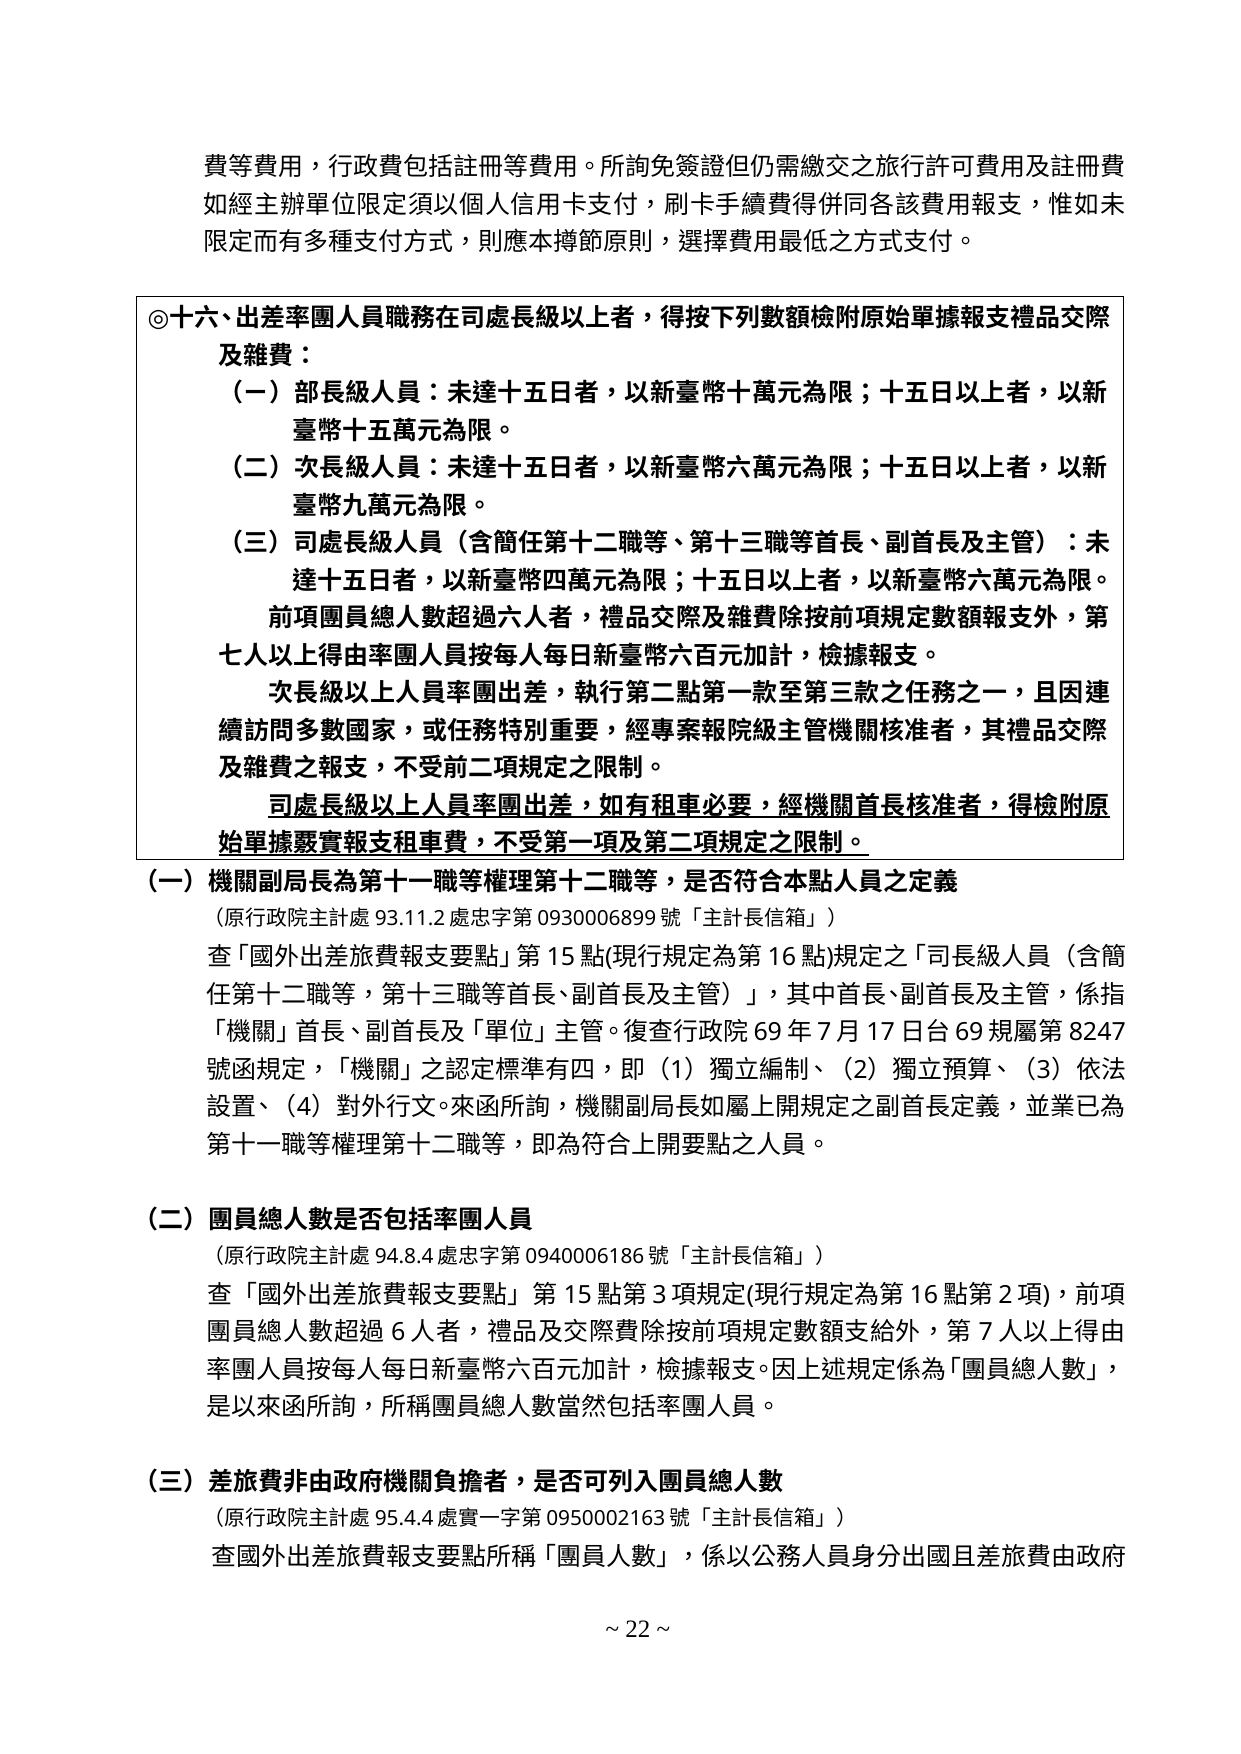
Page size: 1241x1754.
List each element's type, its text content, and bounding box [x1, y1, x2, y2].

text 費等費用，行政費包括註冊等費用。所詢免簽證但仍需繳交之旅行許可費用及註冊費如經主辦單位限定須以個人信用卡支付，刷卡手續費得併同各該費用報支，惟如未限定而有多種支付方式，則應本撙節原則，選擇費用最低之方式支付。 [203, 146, 1126, 258]
text （一）機關副局長為第十一職等權理第十二職等，是否符合本點人員之定義 [133, 860, 1126, 898]
text （二）團員總人數是否包括率團人員 [133, 1198, 1126, 1235]
text 查「國外出差旅費報支要點」第15點(現行規定為第16點)規定之「司長級人員（含簡任第十二職等，第十三職等首長、副首長及主管）」，其中首長、副首長及主管，係指「機關」首長、副首長及「單位」主管。復查行政院69年7月17日台69規屬第8247號函規定，「機關」之認定標準有四，即（1）獨立編制、（2）獨立預算、（3）依法設置、（4）對外行文。來函所詢，機關副局長如屬上開規定之副首長定義，並業已為第十一職等權理第十二職等，即為符合上開要點之人員。 [207, 935, 1126, 1160]
table_header ◎十六、出差率團人員職務在司處長級以上者，得按下列數額檢附原始單據報支禮品交際及雜費： （ㄧ）部長級人員：未達十五日者，以新臺幣十萬元為限；十五日以上者，以新臺幣十五萬元為限。 （二）次長級人員：未達十五日者，以新臺幣六萬元為限；十五日以上者，以新臺幣九萬元為限。 （三）司處長級人員（含簡任第十二職等、第十三職等首長、副首長及主管）：未達十五日者，以新臺幣四萬元為限；十五日以上者，以新臺幣六萬元為限。 前項團員總人數超過六人者，禮品交際及雜費除按前項規定數額報支外，第七人以上得由率團人員按每人每日新臺幣六百元加計，檢據報支。 次長級以上人員率團出差，執行第二點第一款至第三款之任務之一，且因連續訪問多數國家，或任務特別重要，經專案報院級主管機關核准者，其禮品交際及雜費之報支，不受前二項規定之限制。 司處長級以上人員率團出差，如有租車必要，經機關首長核准者，得檢附原始單據覈實報支租車費，不受第一項及第二項規定之限制。 [137, 297, 1123, 859]
text 查「國外出差旅費報支要點」第15點第3項規定(現行規定為第16點第2項)，前項團員總人數超過6人者，禮品及交際費除按前項規定數額支給外，第7人以上得由率團人員按每人每日新臺幣六百元加計，檢據報支。因上述規定係為「團員總人數」，是以來函所詢，所稱團員總人數當然包括率團人員。 [207, 1273, 1126, 1423]
text （原行政院主計處94.8.4處忠字第0940006186號「主計長信箱」） [204, 1235, 1126, 1273]
text （原行政院主計處93.11.2處忠字第0930006899號「主計長信箱」） [204, 898, 1126, 935]
text （三）差旅費非由政府機關負擔者，是否可列入團員總人數 [133, 1460, 1126, 1498]
text （原行政院主計處95.4.4處實一字第0950002163號「主計長信箱」） [204, 1498, 1126, 1535]
text 查國外出差旅費報支要點所稱「團員人數」，係以公務人員身分出國且差旅費由政府 [207, 1535, 1126, 1573]
